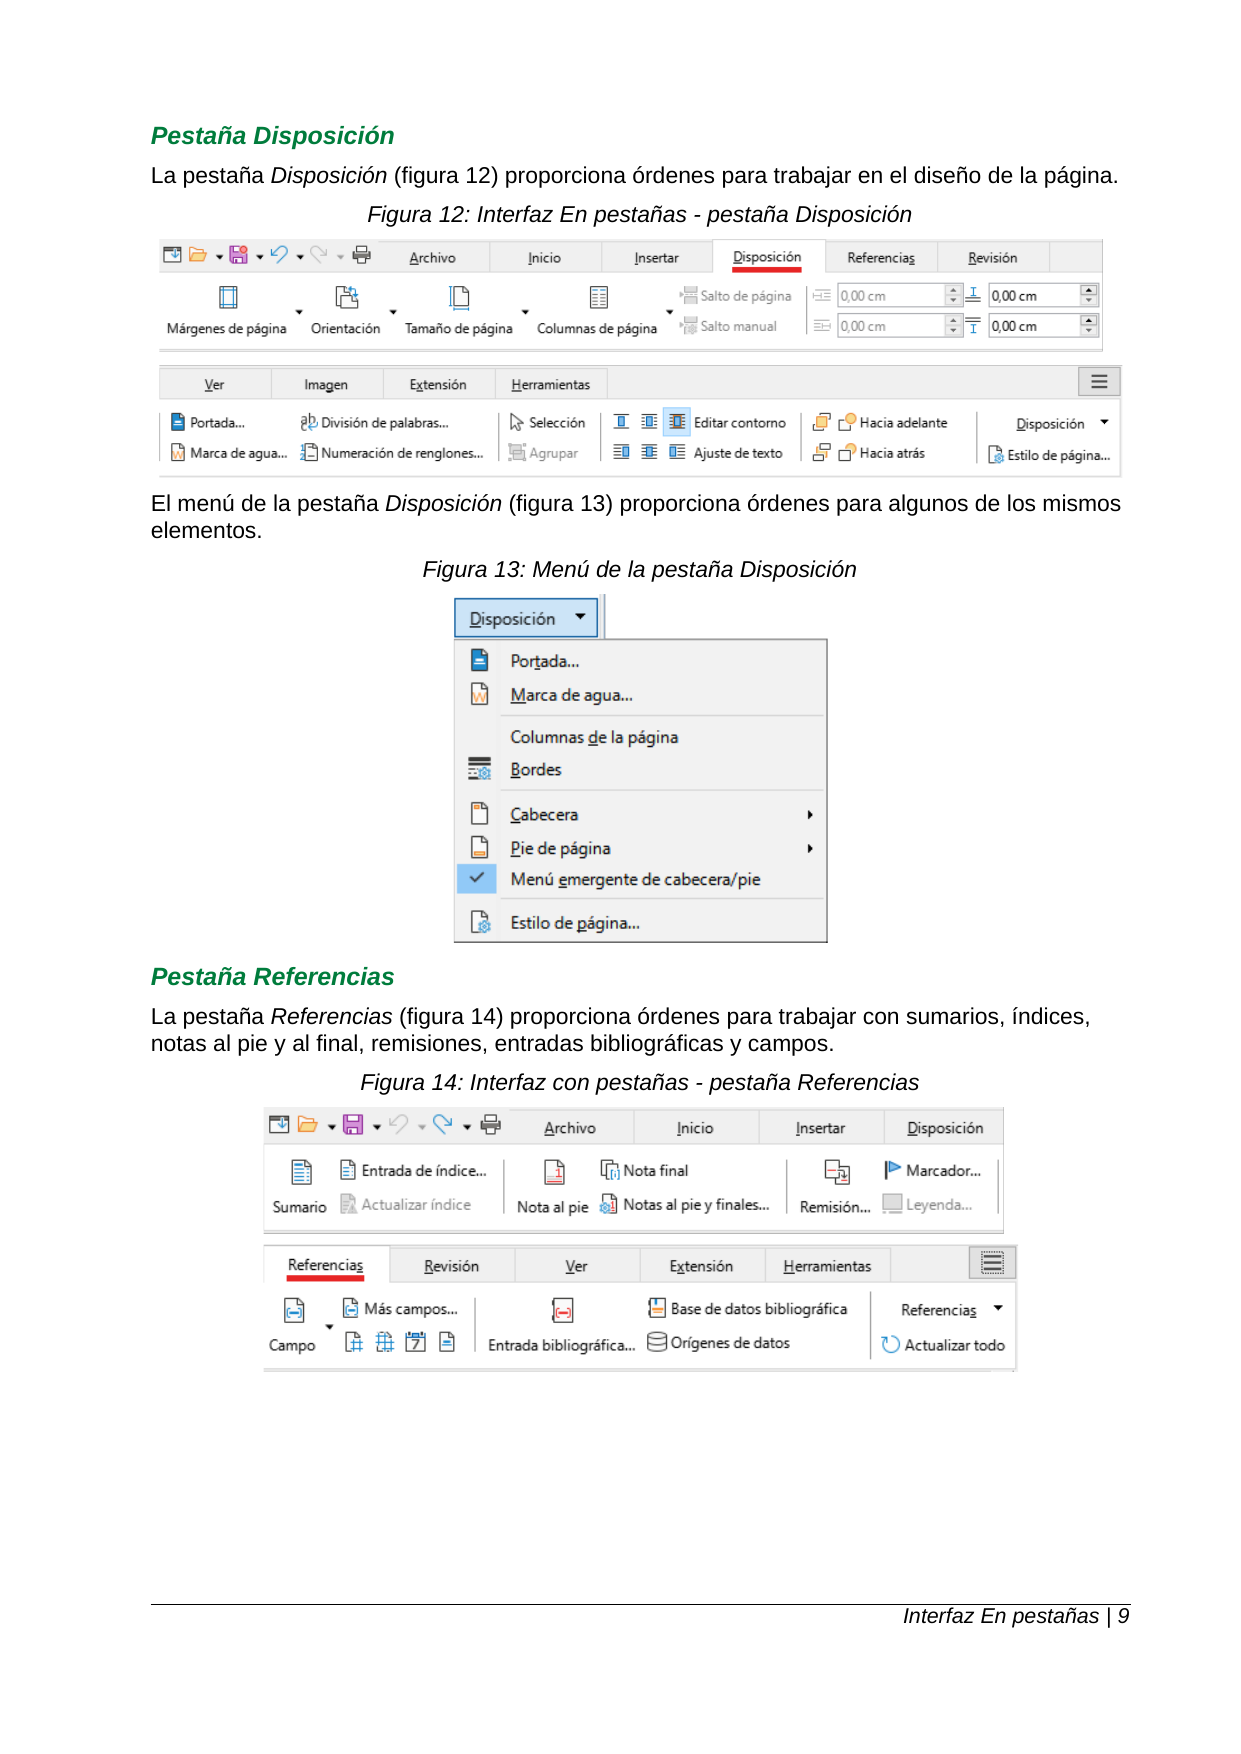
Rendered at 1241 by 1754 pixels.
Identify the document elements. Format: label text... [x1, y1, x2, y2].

text Figura 13: Menú de la pestaña Disposición [422, 556, 859, 582]
text El menú de la pestaña Disposición (figura 13) proporciona órdenes para algunos de los mismos elementos. [151, 490, 1131, 543]
subtitle Pestaña Referencias [151, 962, 1131, 991]
subtitle Pestaña Disposición [151, 121, 1131, 150]
picture [263, 1107, 1019, 1372]
text Figura 12: Interfaz En pestañas - pestaña Disposición [159, 201, 1122, 227]
picture [159, 239, 1123, 478]
text La pestaña Disposición (figura 12) proporciona órdenes para trabajar en el diseño de la página. [151, 162, 1131, 188]
picture [453, 594, 828, 943]
text La pestaña Referencias (figura 14) proporciona órdenes para trabajar con sumarios, índices, notas al pie y al final, remisiones, entradas bibliográficas y campos. [151, 1003, 1131, 1056]
text Figura 14: Interfaz con pestañas - pestaña Referencias [263, 1068, 1018, 1095]
